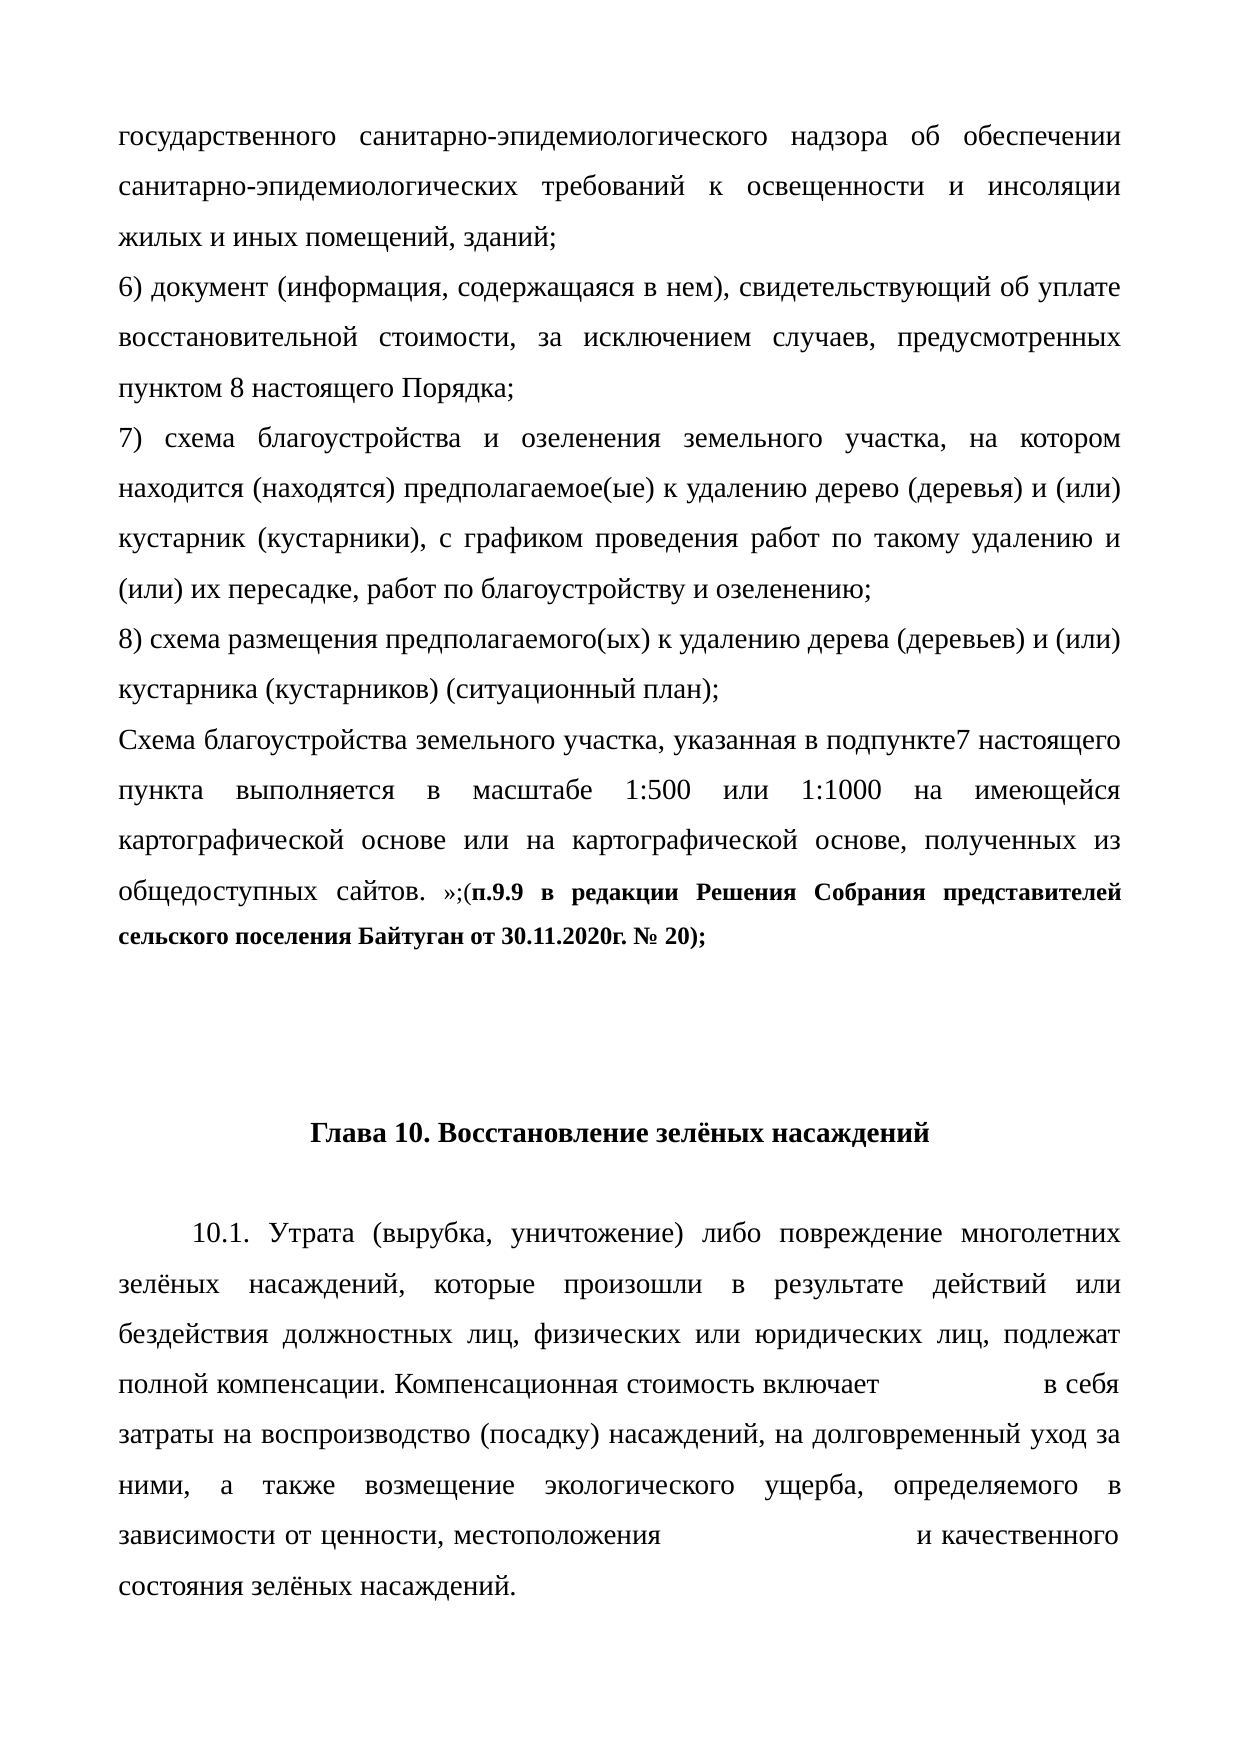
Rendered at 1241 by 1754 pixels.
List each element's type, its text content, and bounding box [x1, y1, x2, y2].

text 7) схема благоустройства и озеленения земельного участка, на котором находится (находятся) предполагаемое(ые) к удалению дерево (деревья) и (или) кустарник (кустарники), с графиком проведения работ по такому удалению и (или) их пересадке, работ по благоустройству и озеленению; [118, 420, 1122, 604]
text Схема благоустройства земельного участка, указанная в подпункте7 настоящего пункта выполняется в масштабе 1:500 или 1:1000 на имеющейся картографической основе или на картографической основе, полученных из общедоступных сайтов. »;(п.9.9 в редакции Решения Собрания представителей сельского поселения Байтуган от 30.11.2020г. № 20); [118, 722, 1122, 949]
text 6) документ (информация, содержащаяся в нем), свидетельствующий об уплате восстановительной стоимости, за исключением случаев, предусмотренных пунктом 8 настоящего Порядка; [118, 269, 1122, 403]
text Глава 10. Восстановление зелёных насаждений [118, 1115, 1122, 1148]
text государственного санитарно-эпидемиологического надзора об обеспечении санитарно-эпидемиологических требований к освещенности и инсоляции жилых и иных помещений, зданий; [118, 118, 1122, 252]
text 10.1. Утрата (вырубка, уничтожение) либо повреждение многолетних зелёных насаждений, которые произошли в результате действий или бездействия должностных лиц, физических или юридических лиц, подлежат полной компенсации. Компенсационная стоимость включает в себя затраты на воспроизводство (посадку) насаждений, на долговременный уход за ними, а также возмещение экологического ущерба, определяемого в зависимости от ценности, местоположения и качественного состояния зелёных насаждений. [118, 1215, 1122, 1601]
text 8) схема размещения предполагаемого(ых) к удалению дерева (деревьев) и (или) кустарника (кустарников) (ситуационный план); [118, 621, 1122, 705]
